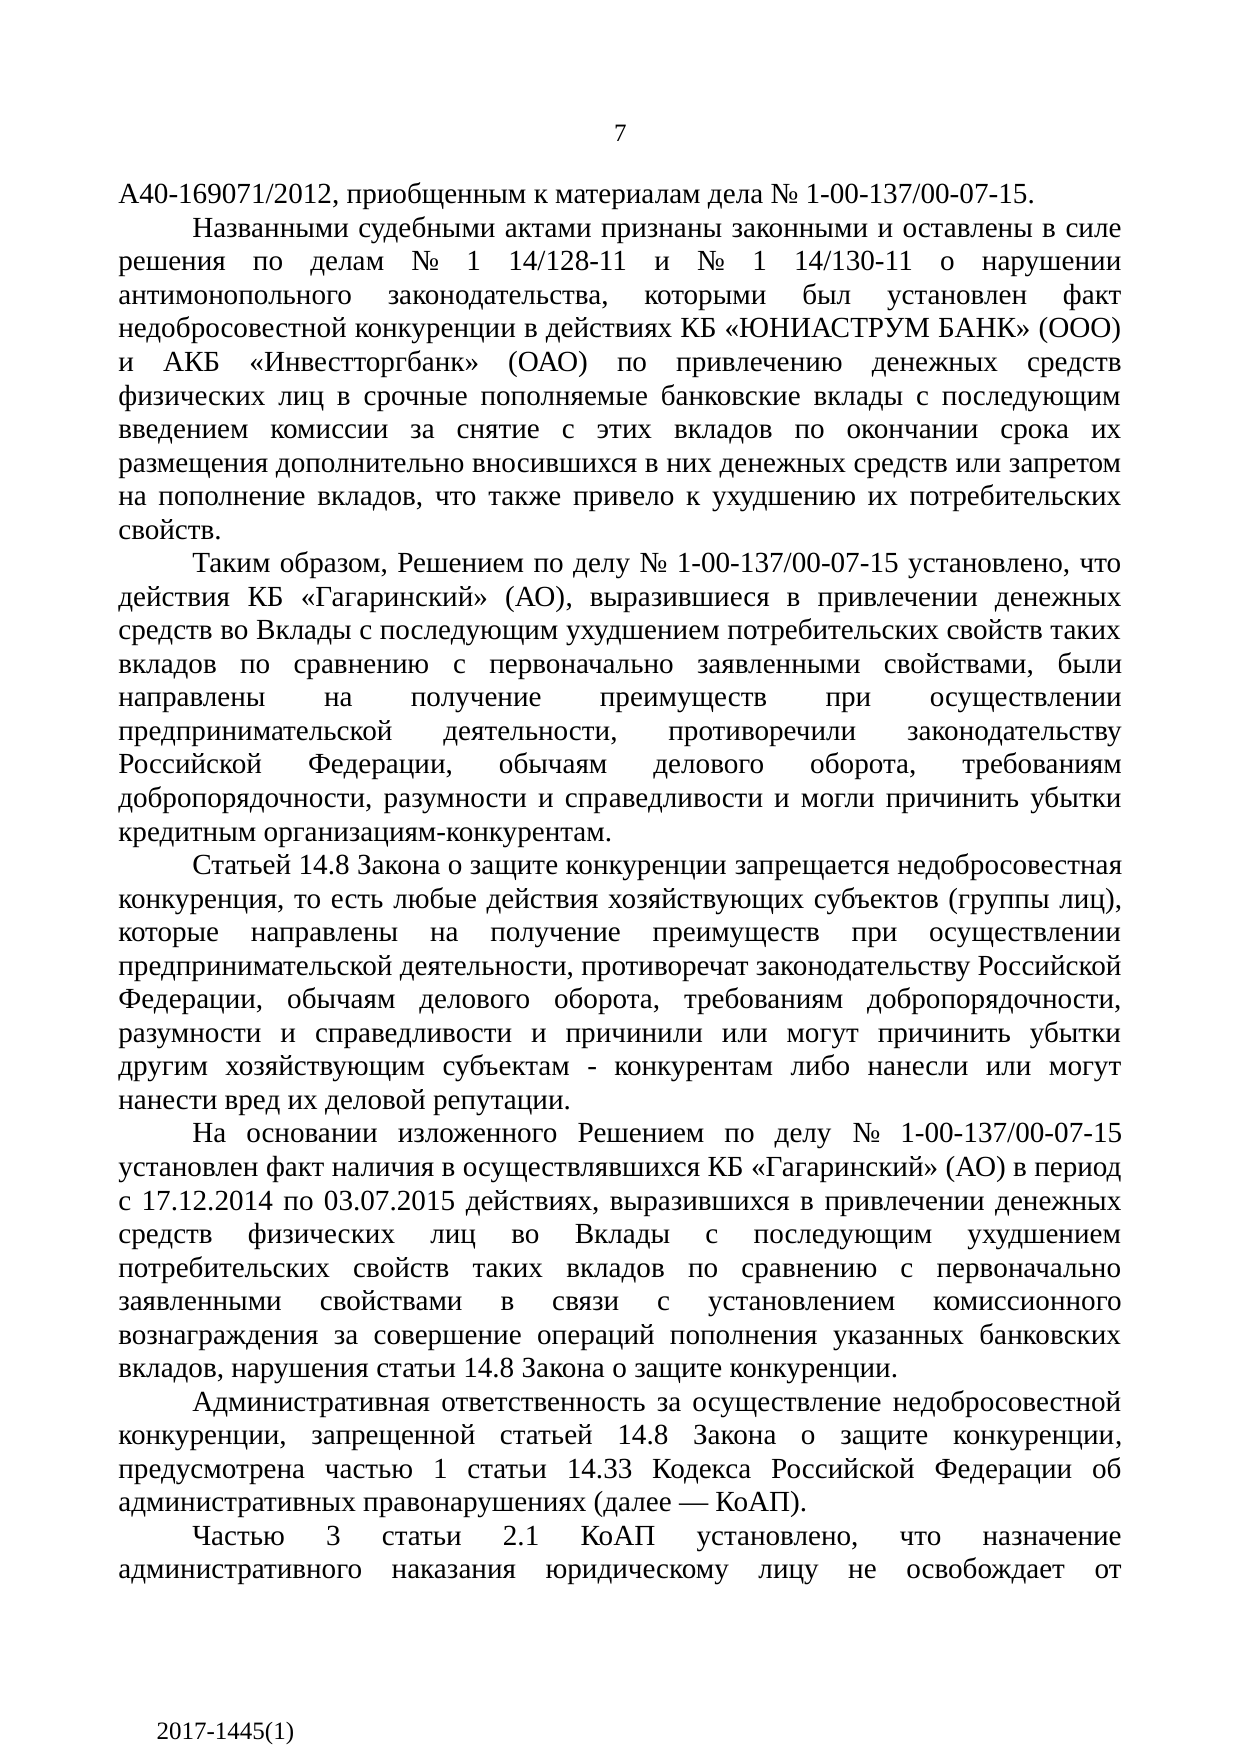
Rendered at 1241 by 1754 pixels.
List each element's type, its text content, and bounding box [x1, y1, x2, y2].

text А40-169071/2012, приобщенным к материалам дела № 1-00-137/00-07-15. [118, 176, 1122, 210]
text На основании изложенного Решением по делу № 1-00-137/00-07-15 установлен факт наличия в осуществлявшихся КБ «Гагаринский» (АО) в период с 17.12.2014 по 03.07.2015 действиях, выразившихся в привлечении денежных средств физических лиц во Вклады с последующим ухудшением потребительских свойств таких вкладов по сравнению с первоначально заявленными свойствами в связи с установлением комиссионного вознаграждения за совершение операций пополнения указанных банковских вкладов, нарушения статьи 14.8 Закона о защите конкуренции. [118, 1116, 1122, 1384]
text Таким образом, Решением по делу № 1-00-137/00-07-15 установлено, что действия КБ «Гагаринский» (АО), выразившиеся в привлечении денежных средств во Вклады с последующим ухудшением потребительских свойств таких вкладов по сравнению с первоначально заявленными свойствами, были направлены на получение преимуществ при осуществлении предпринимательской деятельности, противоречили законодательству Российской Федерации, обычаям делового оборота, требованиям добропорядочности, разумности и справедливости и могли причинить убытки кредитным организациям-конкурентам. [118, 545, 1122, 847]
text Частью 3 статьи 2.1 КоАП установлено, что назначение административного наказания юридическому лицу не освобождает от [118, 1518, 1122, 1585]
text Названными судебными актами признаны законными и оставлены в силе решения по делам № 1 14/128-11 и № 1 14/130-11 о нарушении антимонопольного законодательства, которыми был установлен факт недобросовестной конкуренции в действиях КБ «ЮНИАСТРУМ БАНК» (ООО) и АКБ «Инвестторгбанк» (ОАО) по привлечению денежных средств физических лиц в срочные пополняемые банковские вклады с последующим введением комиссии за снятие с этих вкладов по окончании срока их размещения дополнительно вносившихся в них денежных средств или запретом на пополнение вкладов, что также привело к ухудшению их потребительских свойств. [118, 210, 1122, 545]
text Административная ответственность за осуществление недобросовестной конкуренции, запрещенной статьей 14.8 Закона о защите конкуренции, предусмотрена частью 1 статьи 14.33 Кодекса Российской Федерации об административных правонарушениях (далее — КоАП). [118, 1384, 1122, 1518]
text Статьей 14.8 Закона о защите конкуренции запрещается недобросовестная конкуренция, то есть любые действия хозяйствующих субъектов (группы лиц), которые направлены на получение преимуществ при осуществлении предпринимательской деятельности, противоречат законодательству Российской Федерации, обычаям делового оборота, требованиям добропорядочности, разумности и справедливости и причинили или могут причинить убытки другим хозяйствующим субъектам - конкурентам либо нанесли или могут нанести вред их деловой репутации. [118, 847, 1122, 1116]
